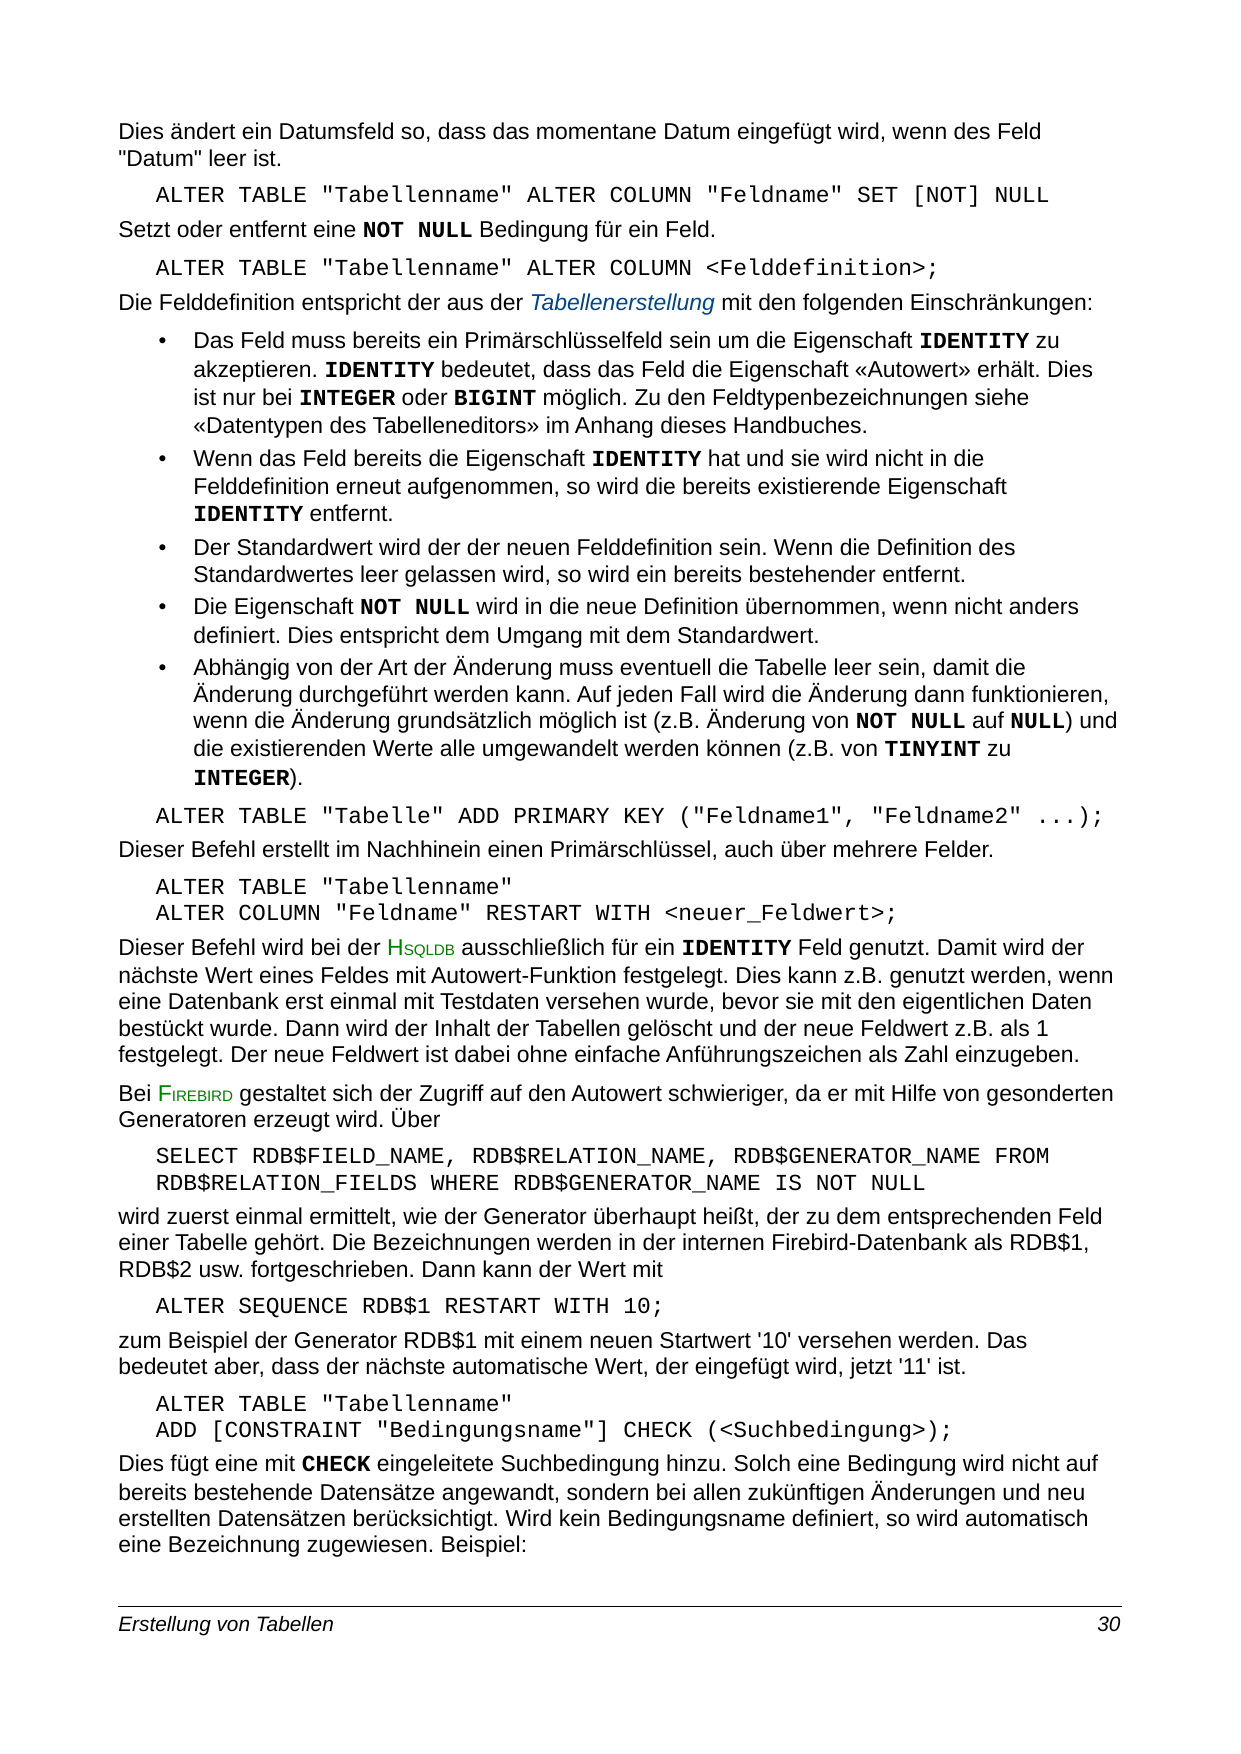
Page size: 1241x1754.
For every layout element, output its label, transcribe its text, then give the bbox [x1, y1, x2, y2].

text wird zuerst einmal ermittelt, wie der Generator überhaupt heißt, der zu dem entsprechenden Feld einer Tabelle gehört. Die Bezeichnungen werden in der internen Firebird-Datenbank als RDB$1, RDB$2 usw. fortgeschrieben. Dann kann der Wert mit [118, 1203, 1122, 1282]
text ALTER TABLE "Tabellenname" [156, 875, 1122, 901]
text Setzt oder entfernt eine NOT NULL Bedingung für ein Feld. [118, 216, 1122, 244]
text ALTER COLUMN "Feldname" RESTART WITH <neuer_Feldwert>; [156, 901, 1122, 927]
text Die Felddefinition entspricht der aus der Tabellenerstellung mit den folgenden Einschränkungen: [118, 288, 1122, 315]
text zum Beispiel der Generator RDB$1 mit einem neuen Startwert '10' versehen werden. Das bedeutet aber, dass der nächste automatische Wert, der eingefügt wird, jetzt '11' ist. [118, 1327, 1122, 1379]
list Das Feld muss bereits ein Primärschlüsselfeld sein um die Eigenschaft IDENTITY zu akzeptieren. IDENTITY bedeutet, dass das Feld die Eigenschaft «Autowert» erhält. Dies ist nur bei INTEGER oder BIGINT möglich. Zu den Feldtypenbezeichnungen siehe «Datentypen des Tabelleneditors» im Anhang dieses Handbuches. [156, 327, 1122, 439]
text ALTER SEQUENCE RDB$1 RESTART WITH 10; [156, 1294, 1122, 1321]
text ALTER TABLE "Tabelle" ADD PRIMARY KEY ("Feldname1", "Feldname2" ...); [156, 804, 1122, 830]
text ALTER TABLE "Tabellenname" ALTER COLUMN "Feldname" SET [NOT] NULL [156, 183, 1122, 209]
text Dies ändert ein Datumsfeld so, dass das momentane Datum eingefügt wird, wenn des Feld "Datum" leer ist. [118, 118, 1122, 171]
list Wenn das Feld bereits die Eigenschaft IDENTITY hat und sie wird nicht in die Felddefinition erneut aufgenommen, so wird die bereits existierende Eigenschaft IDENTITY entfernt. [156, 445, 1122, 528]
list Abhängig von der Art der Änderung muss eventuell die Tabelle leer sein, damit die Änderung durchgeführt werden kann. Auf jeden Fall wird die Änderung dann funktionieren, wenn die Änderung grundsätzlich möglich ist (z.B. Änderung von NOT NULL auf NULL) und die existierenden Werte alle umgewandelt werden können (z.B. von TINYINT zu INTEGER). [156, 654, 1122, 792]
text Dieser Befehl wird bei der Hsqldb ausschließlich für ein IDENTITY Feld genutzt. Damit wird der nächste Wert eines Feldes mit Autowert-Funktion festgelegt. Dies kann z.B. genutzt werden, wenn eine Datenbank erst einmal mit Testdaten versehen wurde, bevor sie mit den eigentlichen Daten bestückt wurde. Dann wird der Inhalt der Tabellen gelöscht und der neue Feldwert z.B. als 1 festgelegt. Der neue Feldwert ist dabei ohne einfache Anführungszeichen als Zahl einzugeben. [118, 933, 1122, 1067]
text Dies fügt eine mit CHECK eingeleitete Suchbedingung hinzu. Solch eine Bedingung wird nicht auf bereits bestehende Datensätze angewandt, sondern bei allen zukünftigen Änderungen und neu erstellten Datensätzen berücksichtigt. Wird kein Bedingungsname definiert, so wird automatisch eine Bezeichnung zugewiesen. Beispiel: [118, 1450, 1122, 1557]
text Bei Firebird gestaltet sich der Zugriff auf den Autowert schwieriger, da er mit Hilfe von gesonderten Generatoren erzeugt wird. Über [118, 1080, 1122, 1132]
list Die Eigenschaft NOT NULL wird in die neue Definition übernommen, wenn nicht anders definiert. Dies entspricht dem Umgang mit dem Standardwert. [156, 593, 1122, 648]
text Dieser Befehl erstellt im Nachhinein einen Primärschlüssel, auch über mehrere Felder. [118, 836, 1122, 863]
text SELECT RDB$FIELD_NAME, RDB$RELATION_NAME, RDB$GENERATOR_NAME FROM RDB$RELATION_FIELDS WHERE RDB$GENERATOR_NAME IS NOT NULL [156, 1145, 1122, 1197]
text ALTER TABLE "Tabellenname" ALTER COLUMN <Felddefinition>; [156, 256, 1122, 282]
text ALTER TABLE "Tabellenname" [156, 1392, 1122, 1418]
list Der Standardwert wird der der neuen Felddefinition sein. Wenn die Definition des Standardwertes leer gelassen wird, so wird ein bereits bestehender entfernt. [156, 534, 1122, 587]
text ADD [CONSTRAINT "Bedingungsname"] CHECK (<Suchbedingung>); [156, 1418, 1122, 1444]
